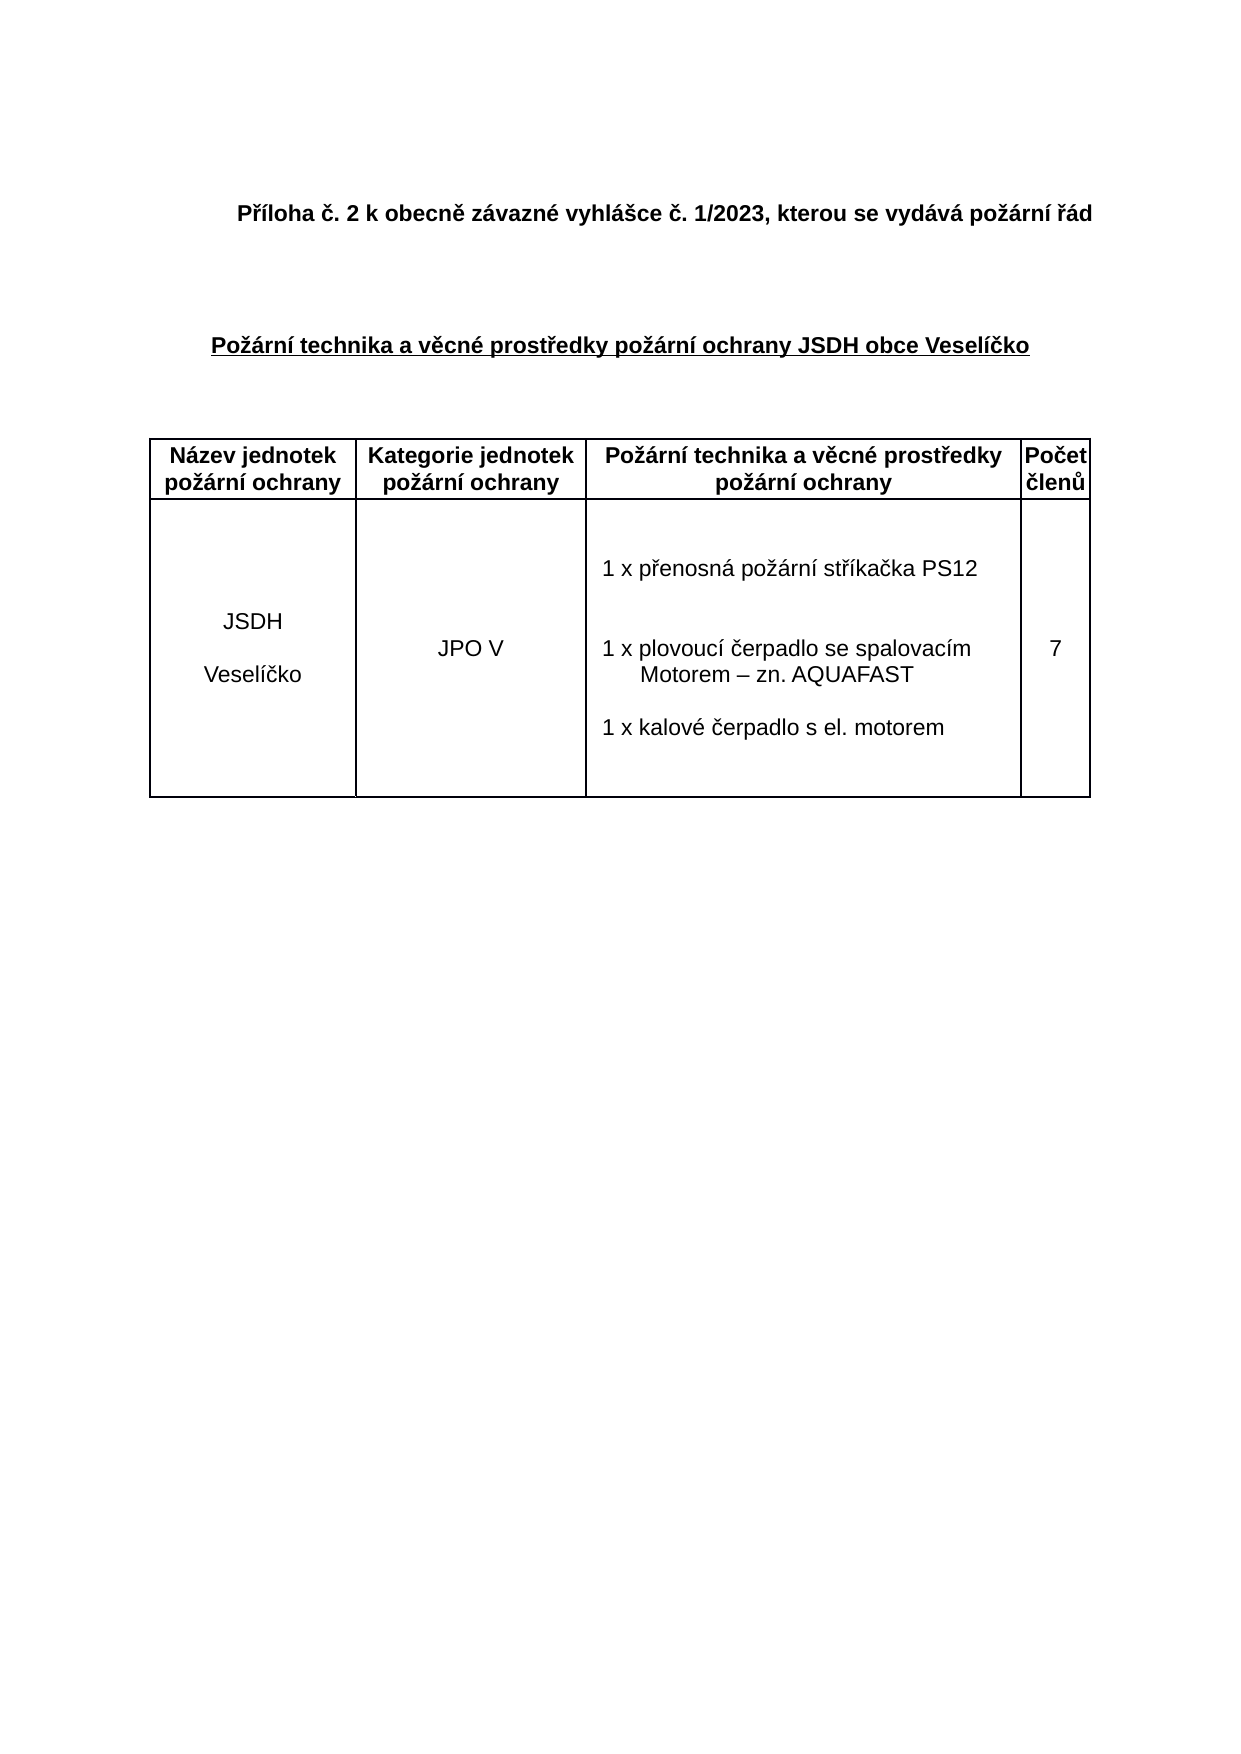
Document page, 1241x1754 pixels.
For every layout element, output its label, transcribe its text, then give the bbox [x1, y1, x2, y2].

text Příloha č. 2 k obecně závazné vyhlášce č. 1/2023, kterou se vydává požární řád [148, 200, 1093, 227]
table_cell 1 x přenosná požární stříkačka PS12 1 x plovoucí čerpadlo se spalovacím Motorem – zn. AQUAFAST 1 x kalové čerpadlo s el. motorem [587, 500, 1020, 796]
table_header Název jednotek požární ochrany [151, 440, 355, 498]
table_header Požární technika a věcné prostředky požární ochrany [587, 440, 1020, 498]
text Požární technika a věcné prostředky požární ochrany JSDH obce Veselíčko [148, 332, 1093, 358]
table_cell 7 [1022, 500, 1089, 796]
table_cell JPO V [357, 500, 585, 796]
table_header Počet členů [1022, 440, 1089, 498]
table_cell JSDH Veselíčko [151, 500, 355, 796]
table_header Kategorie jednotek požární ochrany [357, 440, 585, 498]
